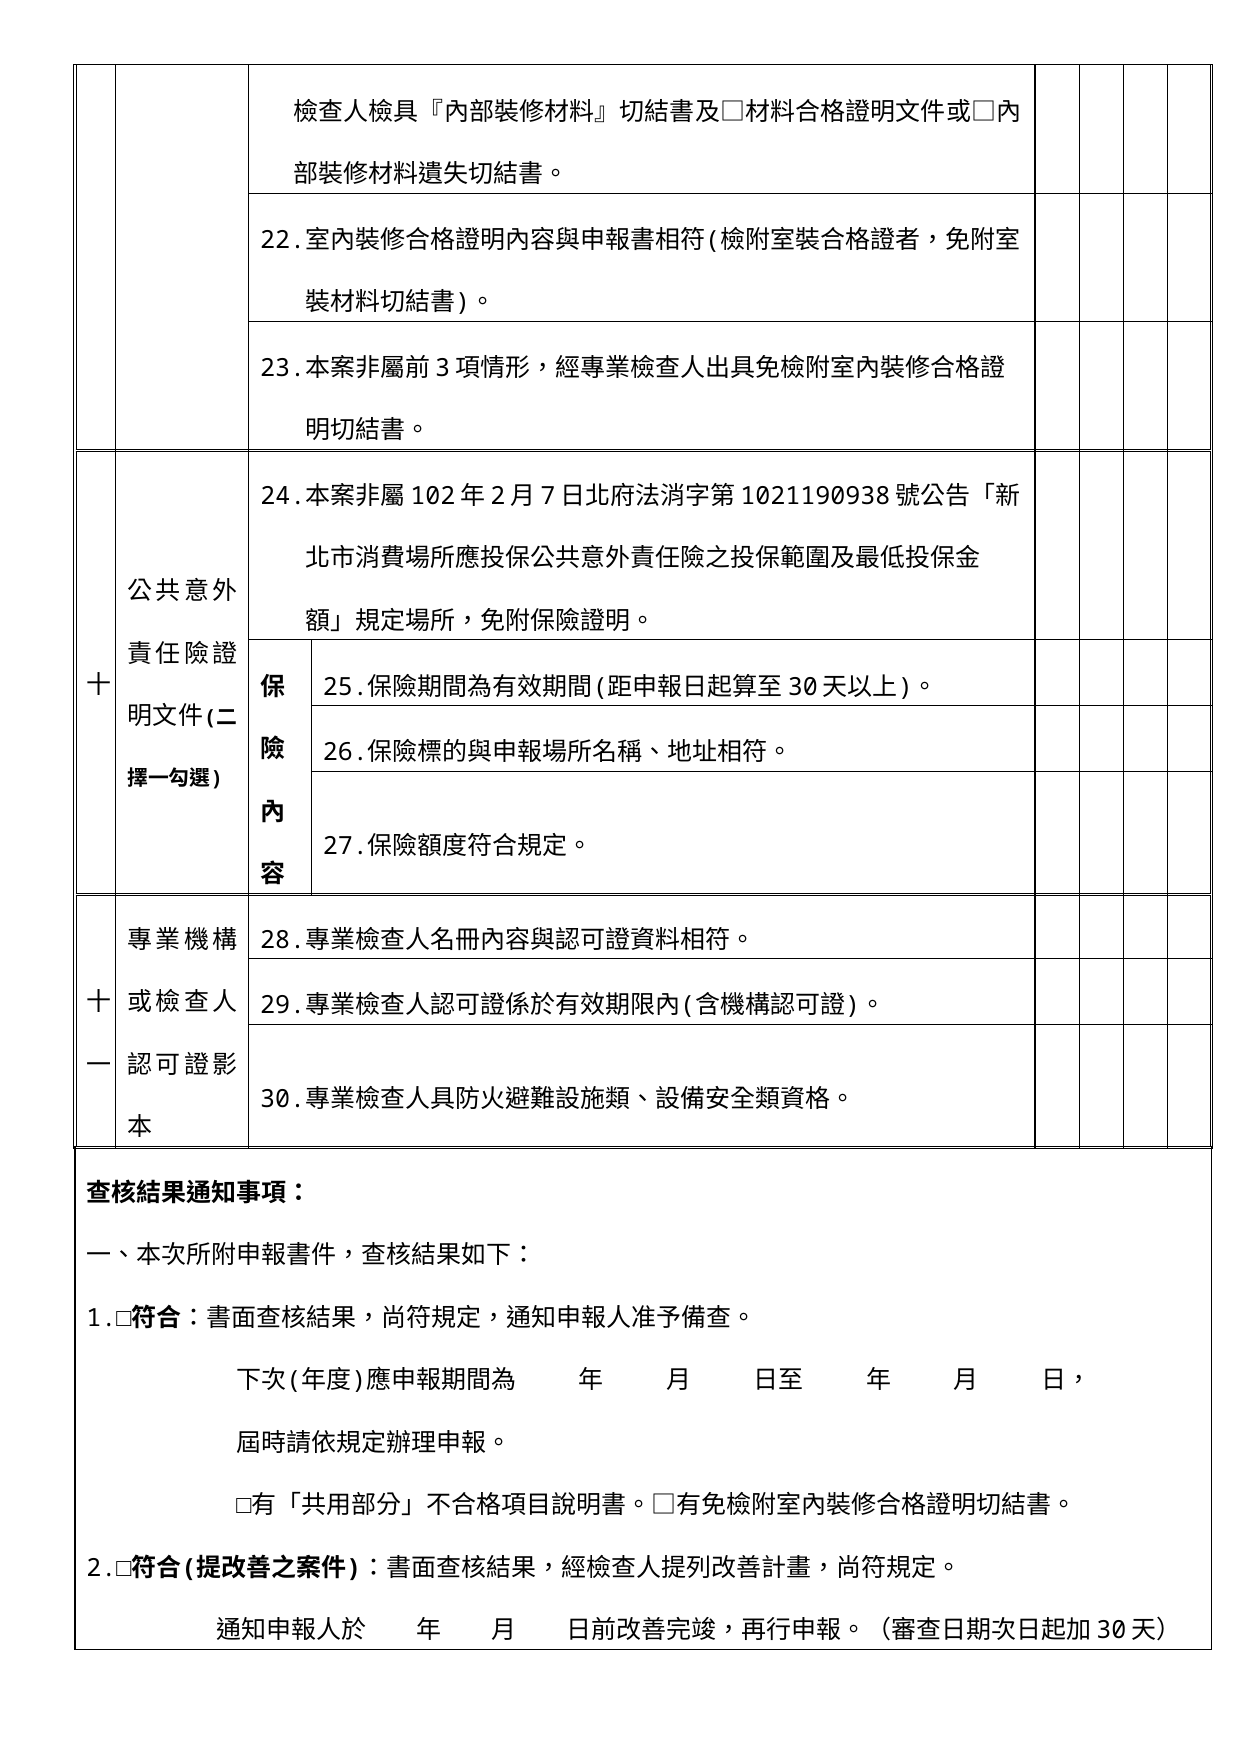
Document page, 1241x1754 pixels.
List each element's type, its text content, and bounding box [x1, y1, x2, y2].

table_cell [1168, 959, 1210, 1024]
table_cell [1124, 772, 1167, 892]
table_cell [1168, 640, 1210, 705]
table_cell 25.保險期間為有效期間(距申報日起算至30天以上)。 [312, 640, 1034, 705]
table_cell 保 險 內 容 [249, 640, 311, 892]
table_cell [1036, 772, 1079, 892]
table_cell 28.專業檢查人名冊內容與認可證資料相符。 [249, 896, 1034, 958]
table_cell [116, 65, 248, 449]
table_cell 29.專業檢查人認可證係於有效期限內(含機構認可證)。 [249, 959, 1034, 1024]
table_cell [1036, 640, 1079, 705]
table_cell [1080, 640, 1123, 705]
table_cell [1080, 706, 1123, 771]
table_cell [77, 65, 115, 449]
table_cell [1080, 896, 1123, 958]
table_cell [1036, 706, 1079, 771]
table_cell 專業機構或檢查人認可證影本 [116, 896, 248, 1146]
table_cell [1124, 896, 1167, 958]
table_cell [1036, 896, 1079, 958]
table_cell [1124, 194, 1167, 321]
table_cell 30.專業檢查人具防火避難設施類、設備安全類資格。 [249, 1025, 1034, 1146]
table_cell [1080, 65, 1123, 192]
table_cell [1080, 772, 1123, 892]
table_cell [1168, 772, 1210, 892]
table_cell [1124, 452, 1167, 639]
table_cell 十 一 [77, 896, 115, 1146]
table_cell [1124, 65, 1167, 192]
table_cell [1036, 452, 1079, 639]
table_cell [1124, 1025, 1167, 1146]
table_cell 公共意外責任險證明文件(二擇一勾選) [116, 452, 248, 892]
table_cell [1036, 65, 1079, 192]
table_cell [1168, 896, 1210, 958]
table_cell [1036, 959, 1079, 1024]
table_cell [1168, 322, 1210, 449]
table_cell 23.本案非屬前3項情形，經專業檢查人出具免檢附室內裝修合格證 明切結書。 [249, 322, 1034, 449]
table_cell [1080, 322, 1123, 449]
table_cell [1080, 452, 1123, 639]
table_cell 檢查人檢具『內部裝修材料』切結書及□材料合格證明文件或□內部裝修材料遺失切結書。 [249, 65, 1034, 192]
table_cell [1080, 959, 1123, 1024]
table_cell 27.保險額度符合規定。 [312, 772, 1034, 892]
table_cell [1124, 640, 1167, 705]
table_cell [1168, 452, 1210, 639]
table_cell [1168, 194, 1210, 321]
table_cell [1036, 194, 1079, 321]
table_cell [1168, 706, 1210, 771]
table_cell [1036, 1025, 1079, 1146]
table_cell [1124, 322, 1167, 449]
table_cell [1168, 1025, 1210, 1146]
table_cell [1168, 65, 1210, 192]
table_cell [1080, 1025, 1123, 1146]
table_cell [1036, 322, 1079, 449]
table_cell 26.保險標的與申報場所名稱、地址相符。 [312, 706, 1034, 771]
table_cell 查核結果通知事項： 一、本次所附申報書件，查核結果如下： 1.□符合：書面查核結果，尚符規定，通知申報人准予備查。 下次(年度)應申報期間為 年 月 日至 年 月 日， 屆時請依規定辦理申報。 □有「共用部分」不合格項目說明書。□有免檢附室內裝修合格證明切結書。 2.□符合(提改善之案件)：書面查核結果，經檢查人提列改善計畫，尚符規定。 通知申報人於 年 月 日前改善完竣，再行申報。（審查日期次日起加30天） [76, 1149, 1211, 1649]
table_cell [1124, 959, 1167, 1024]
table_cell [1124, 706, 1167, 771]
table_cell 22.室內裝修合格證明內容與申報書相符(檢附室裝合格證者，免附室 裝材料切結書)。 [249, 194, 1034, 321]
table_cell 24.本案非屬102年2月7日北府法消字第1021190938號公告「新 北市消費場所應投保公共意外責任險之投保範圍及最低投保金 額」規定場所，免附保險證明。 [249, 452, 1034, 639]
table_cell [1080, 194, 1123, 321]
table_cell 十 [77, 452, 115, 892]
